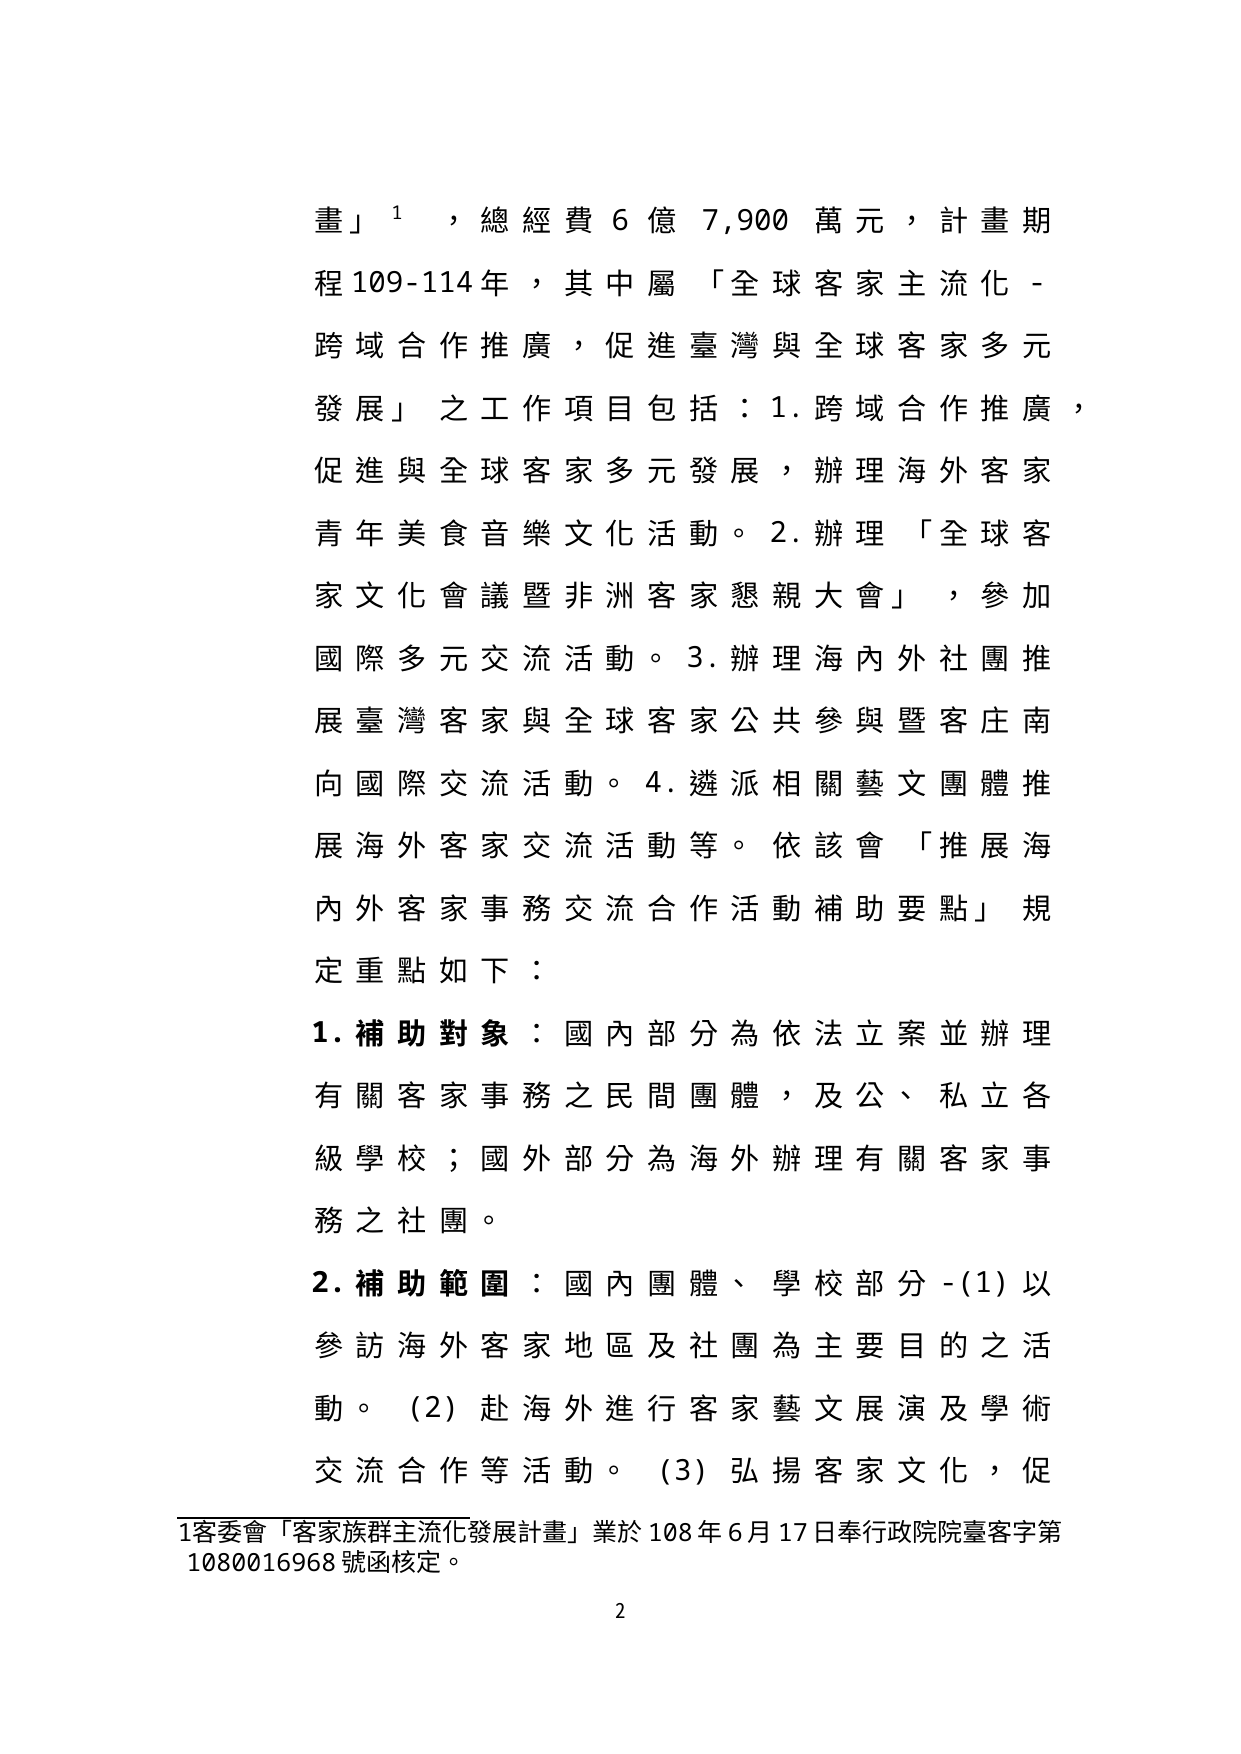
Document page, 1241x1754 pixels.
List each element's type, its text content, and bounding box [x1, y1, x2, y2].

text 2.補助範圍：國內團體、學校部分-(1)以參訪海外客家地區及社團為主要目的之活動。(2)赴海外進行客家藝文展演及學術交流合作等活動。(3)弘揚客家文化，促 [271, 1240, 1058, 1490]
text 客委會辦理「客家族群主流化發展計畫」，總經費6億7,900萬元，計畫期程109-114年，其中屬「全球客家主流化-跨域合作推廣，促進臺灣與全球客家多元發展」之工作項目包括：1.跨域合作推廣，促進與全球客家多元發展，辦理海外客家青年美食音樂文化活動。2.辦理「全球客家文化會議暨非洲客家懇親大會」，參加國際多元交流活動。3.辦理海內外社團推展臺灣客家與全球客家公共參與暨客庄南向國際交流活動。4.遴派相關藝文團體推展海外客家交流活動等。依該會「推展海內外客家事務交流合作活動補助要點」規定重點如下： [271, 177, 1058, 990]
text 客委會「客家族群主流化發展計畫」業於108年6月17日奉行政院院臺客字第1080016968號函核定。 [177, 1518, 1063, 1577]
text 1.補助對象：國內部分為依法立案並辦理有關客家事務之民間團體，及公、私立各級學校；國外部分為海外辦理有關客家事務之社團。 [271, 990, 1058, 1240]
